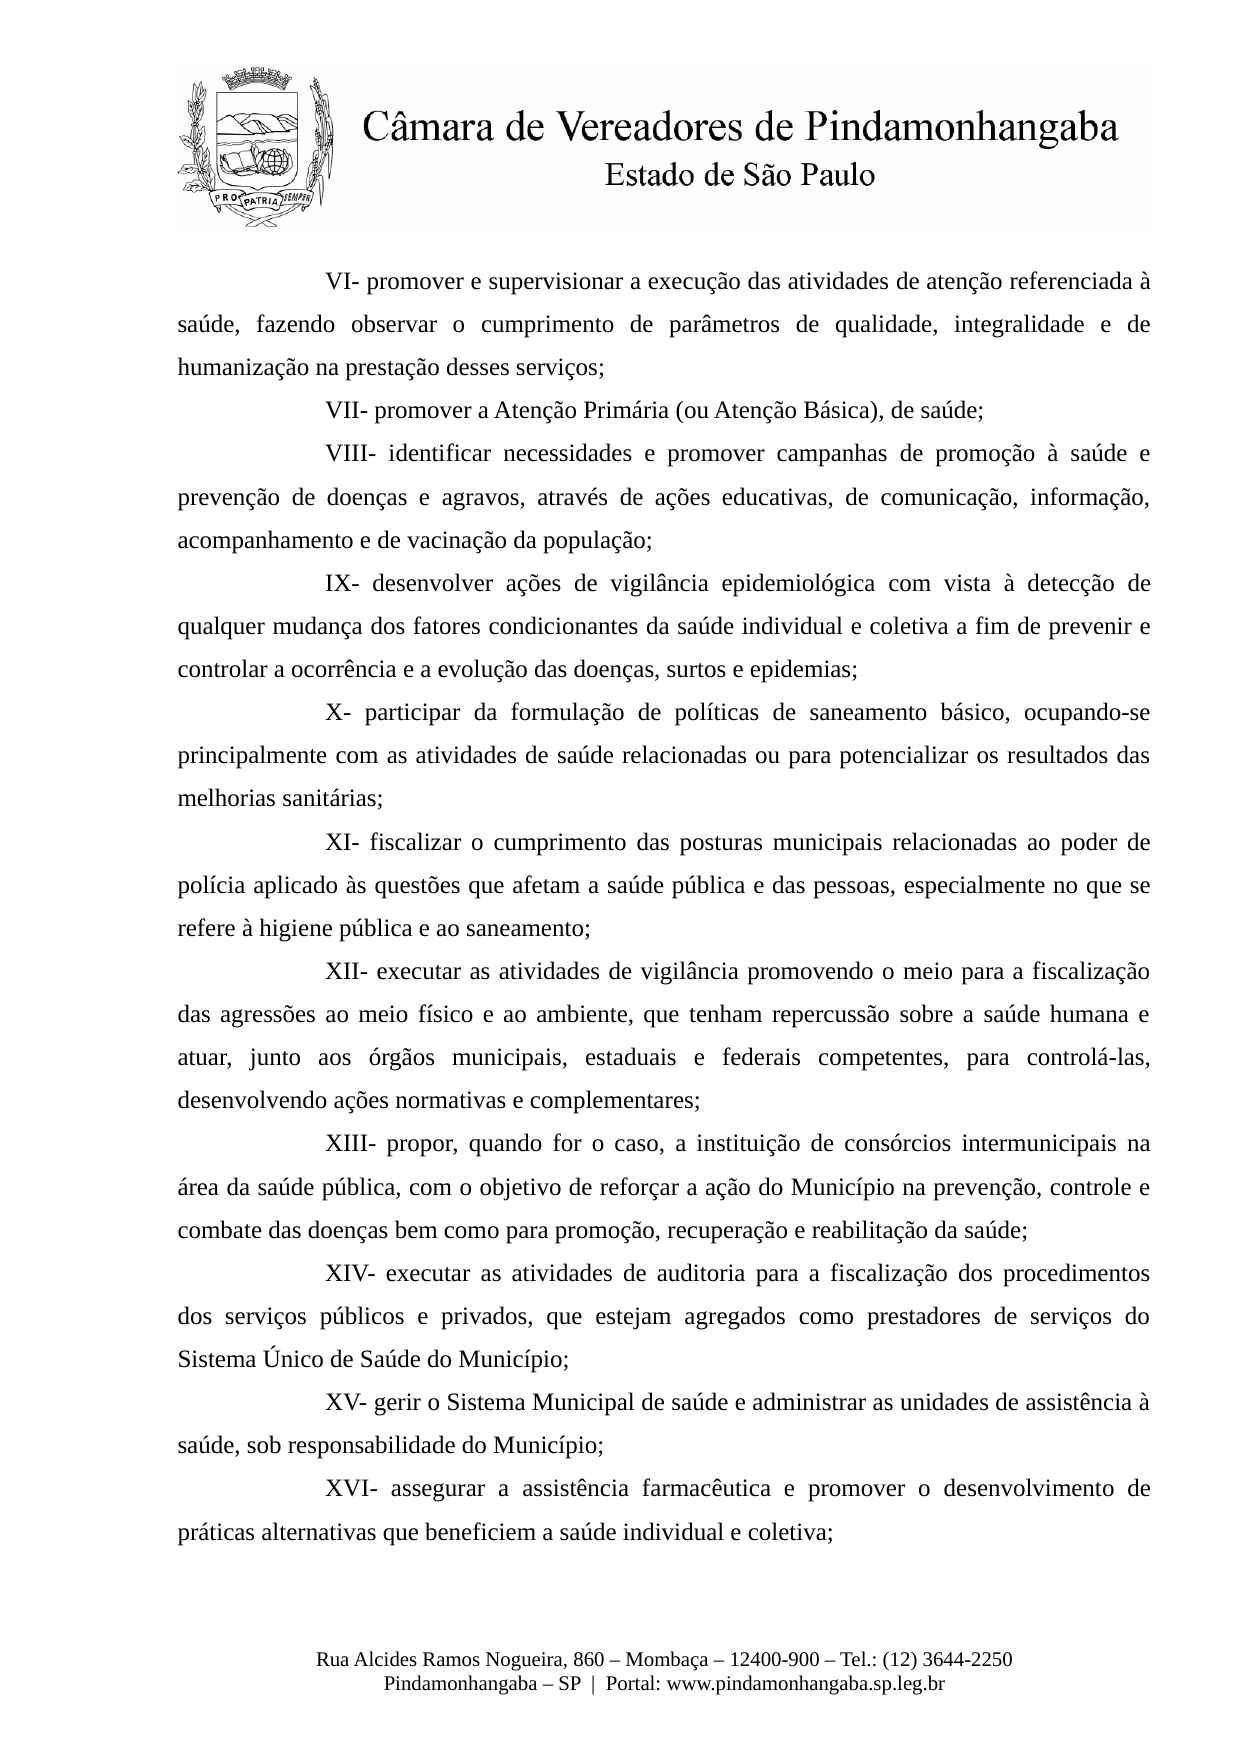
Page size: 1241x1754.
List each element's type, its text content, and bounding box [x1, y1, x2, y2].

picture [177, 59, 1152, 236]
text XII- executar as atividades de vigilância promovendo o meio para a fiscalização das agressões ao meio físico e ao ambiente, que tenham repercussão sobre a saúde humana e atuar, junto aos órgãos municipais, estaduais e federais competentes, para controlá-las, desenvolvendo ações normativas e complementares; [177, 956, 1152, 1114]
text X- participar da formulação de políticas de saneamento básico, ocupando-se principalmente com as atividades de saúde relacionadas ou para potencializar os resultados das melhorias sanitárias; [177, 697, 1152, 812]
text XVI- assegurar a assistência farmacêutica e promover o desenvolvimento de práticas alternativas que beneficiem a saúde individual e coletiva; [177, 1473, 1152, 1545]
text VIII- identificar necessidades e promover campanhas de promoção à saúde e prevenção de doenças e agravos, através de ações educativas, de comunicação, informação, acompanhamento e de vacinação da população; [177, 438, 1152, 553]
text XIII- propor, quando for o caso, a instituição de consórcios intermunicipais na área da saúde pública, com o objetivo de reforçar a ação do Município na prevenção, controle e combate das doenças bem como para promoção, recuperação e reabilitação da saúde; [177, 1128, 1152, 1243]
text VII- promover a Atenção Primária (ou Atenção Básica), de saúde; [177, 395, 1152, 424]
text XIV- executar as atividades de auditoria para a fiscalização dos procedimentos dos serviços públicos e privados, que estejam agregados como prestadores de serviços do Sistema Único de Saúde do Município; [177, 1258, 1152, 1373]
text IX- desenvolver ações de vigilância epidemiológica com vista à detecção de qualquer mudança dos fatores condicionantes da saúde individual e coletiva a fim de prevenir e controlar a ocorrência e a evolução das doenças, surtos e epidemias; [177, 568, 1152, 683]
text XV- gerir o Sistema Municipal de saúde e administrar as unidades de assistência à saúde, sob responsabilidade do Município; [177, 1387, 1152, 1459]
text VI- promover e supervisionar a execução das atividades de atenção referenciada à saúde, fazendo observar o cumprimento de parâmetros de qualidade, integralidade e de humanização na prestação desses serviços; [177, 266, 1152, 381]
text XI- fiscalizar o cumprimento das posturas municipais relacionadas ao poder de polícia aplicado às questões que afetam a saúde pública e das pessoas, especialmente no que se refere à higiene pública e ao saneamento; [177, 827, 1152, 942]
